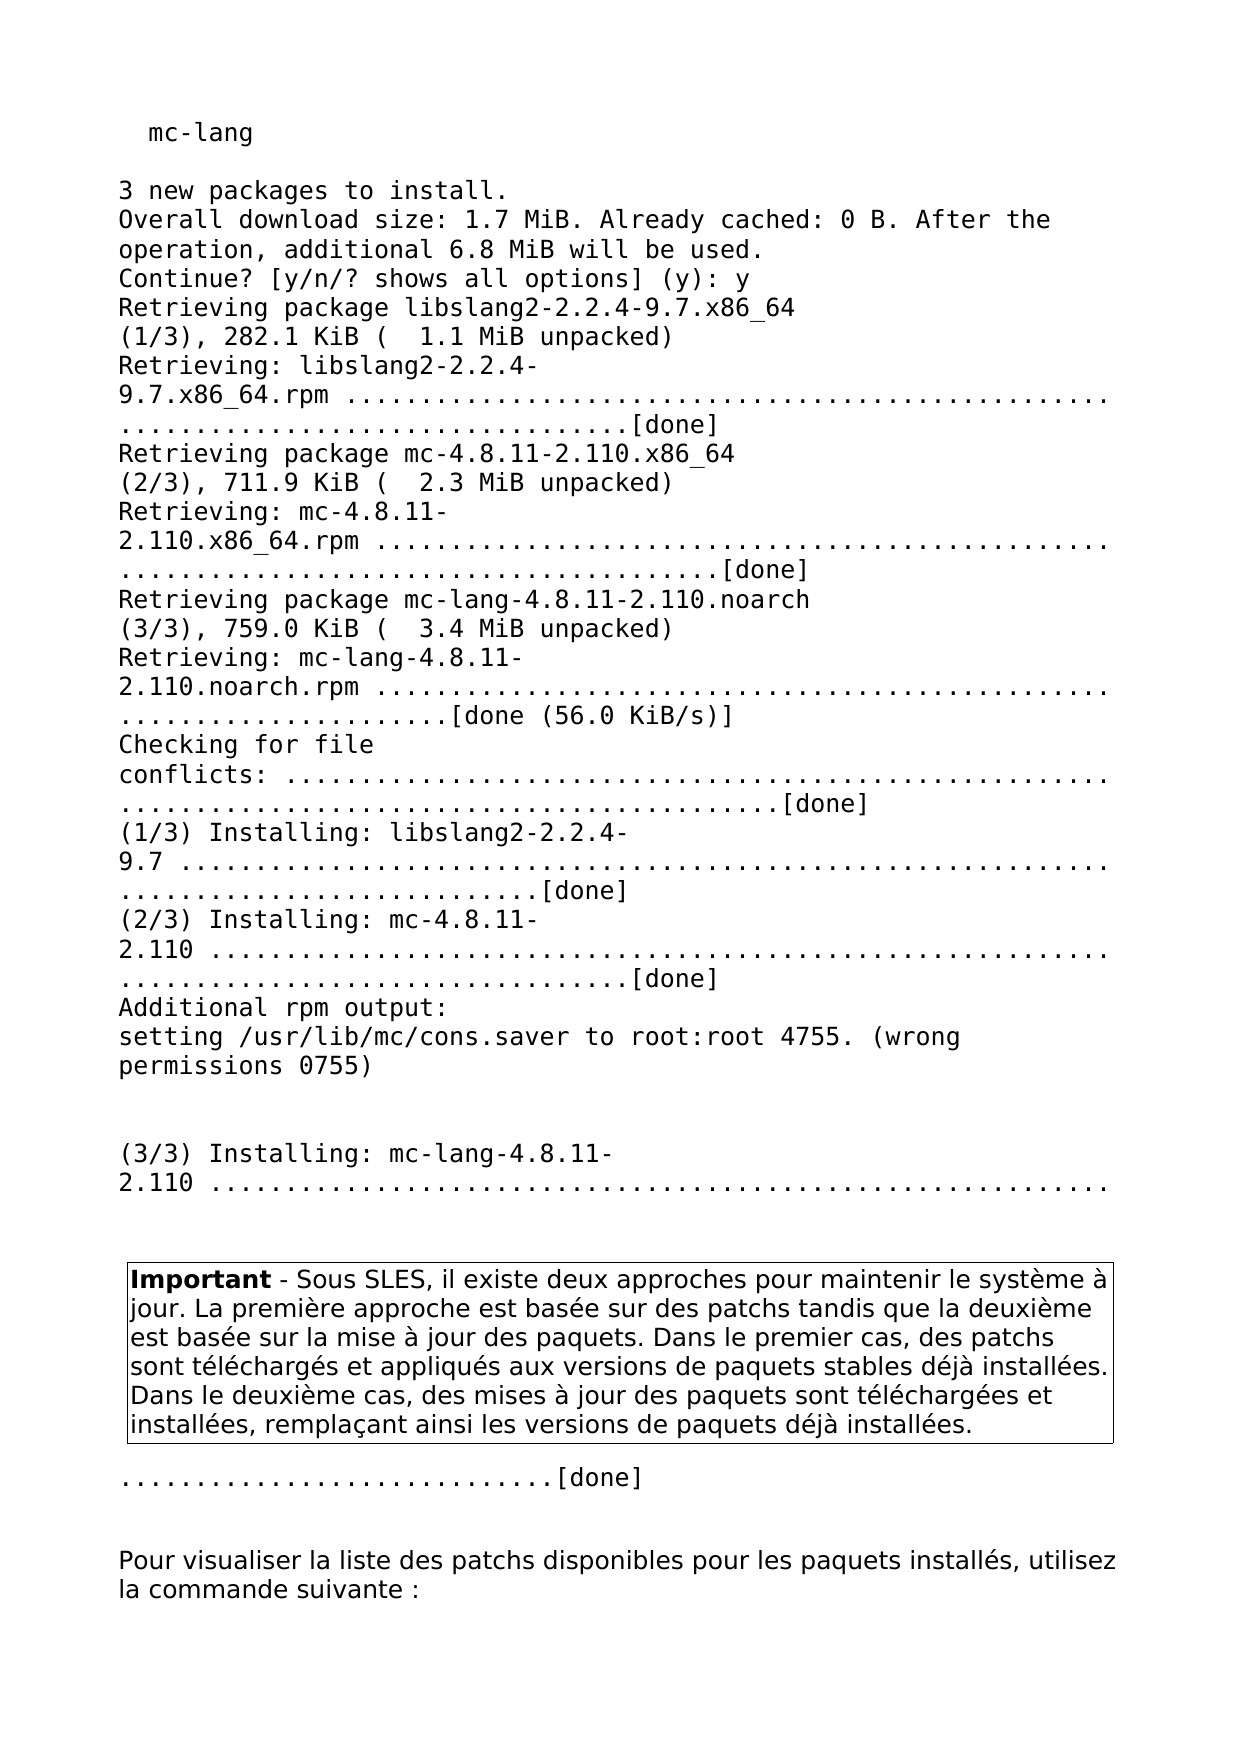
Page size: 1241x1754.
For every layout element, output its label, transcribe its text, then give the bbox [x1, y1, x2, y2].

text mc-lang 3 new packages to install. Overall download size: 1.7 MiB. Already cached: 0 B. After the operation, additional 6.8 MiB will be used. Continue? [y/n/? shows all options] (y): y Retrieving package libslang2-2.2.4-9.7.x86_64 (1/3), 282.1 KiB ( 1.1 MiB unpacked) Retrieving: libslang2-2.2.4-9.7.x86_64.rpm .....................................................................................[done] Retrieving package mc-4.8.11-2.110.x86_64 (2/3), 711.9 KiB ( 2.3 MiB unpacked) Retrieving: mc-4.8.11-2.110.x86_64.rpm .........................................................................................[done] Retrieving package mc-lang-4.8.11-2.110.noarch (3/3), 759.0 KiB ( 3.4 MiB unpacked) Retrieving: mc-lang-4.8.11-2.110.noarch.rpm .......................................................................[done (56.0 KiB/s)] Checking for file conflicts: ...................................................................................................[done] (1/3) Installing: libslang2-2.2.4-9.7 ..........................................................................................[done] (2/3) Installing: mc-4.8.11-2.110 ..............................................................................................[done] Additional rpm output: setting /usr/lib/mc/cons.saver to root:root 4755. (wrong permissions 0755) (3/3) Installing: mc-lang-4.8.11-2.110 ............................................................ [118, 118, 1122, 1238]
text Pour visualiser la liste des patchs disponibles pour les paquets installés, utilisez la commande suivante : [118, 1546, 1122, 1604]
table_header Important - Sous SLES, il existe deux approches pour maintenir le système à jour. La première approche est basée sur des patchs tandis que la deuxième est basée sur la mise à jour des paquets. Dans le premier cas, des patchs sont téléchargés et appliqués aux versions de paquets stables déjà installées. Dans le deuxième cas, des mises à jour des paquets sont téléchargées et installées, remplaçant ainsi les versions de paquets déjà installées. [128, 1263, 1113, 1443]
text .............................[done] [118, 1452, 1122, 1493]
